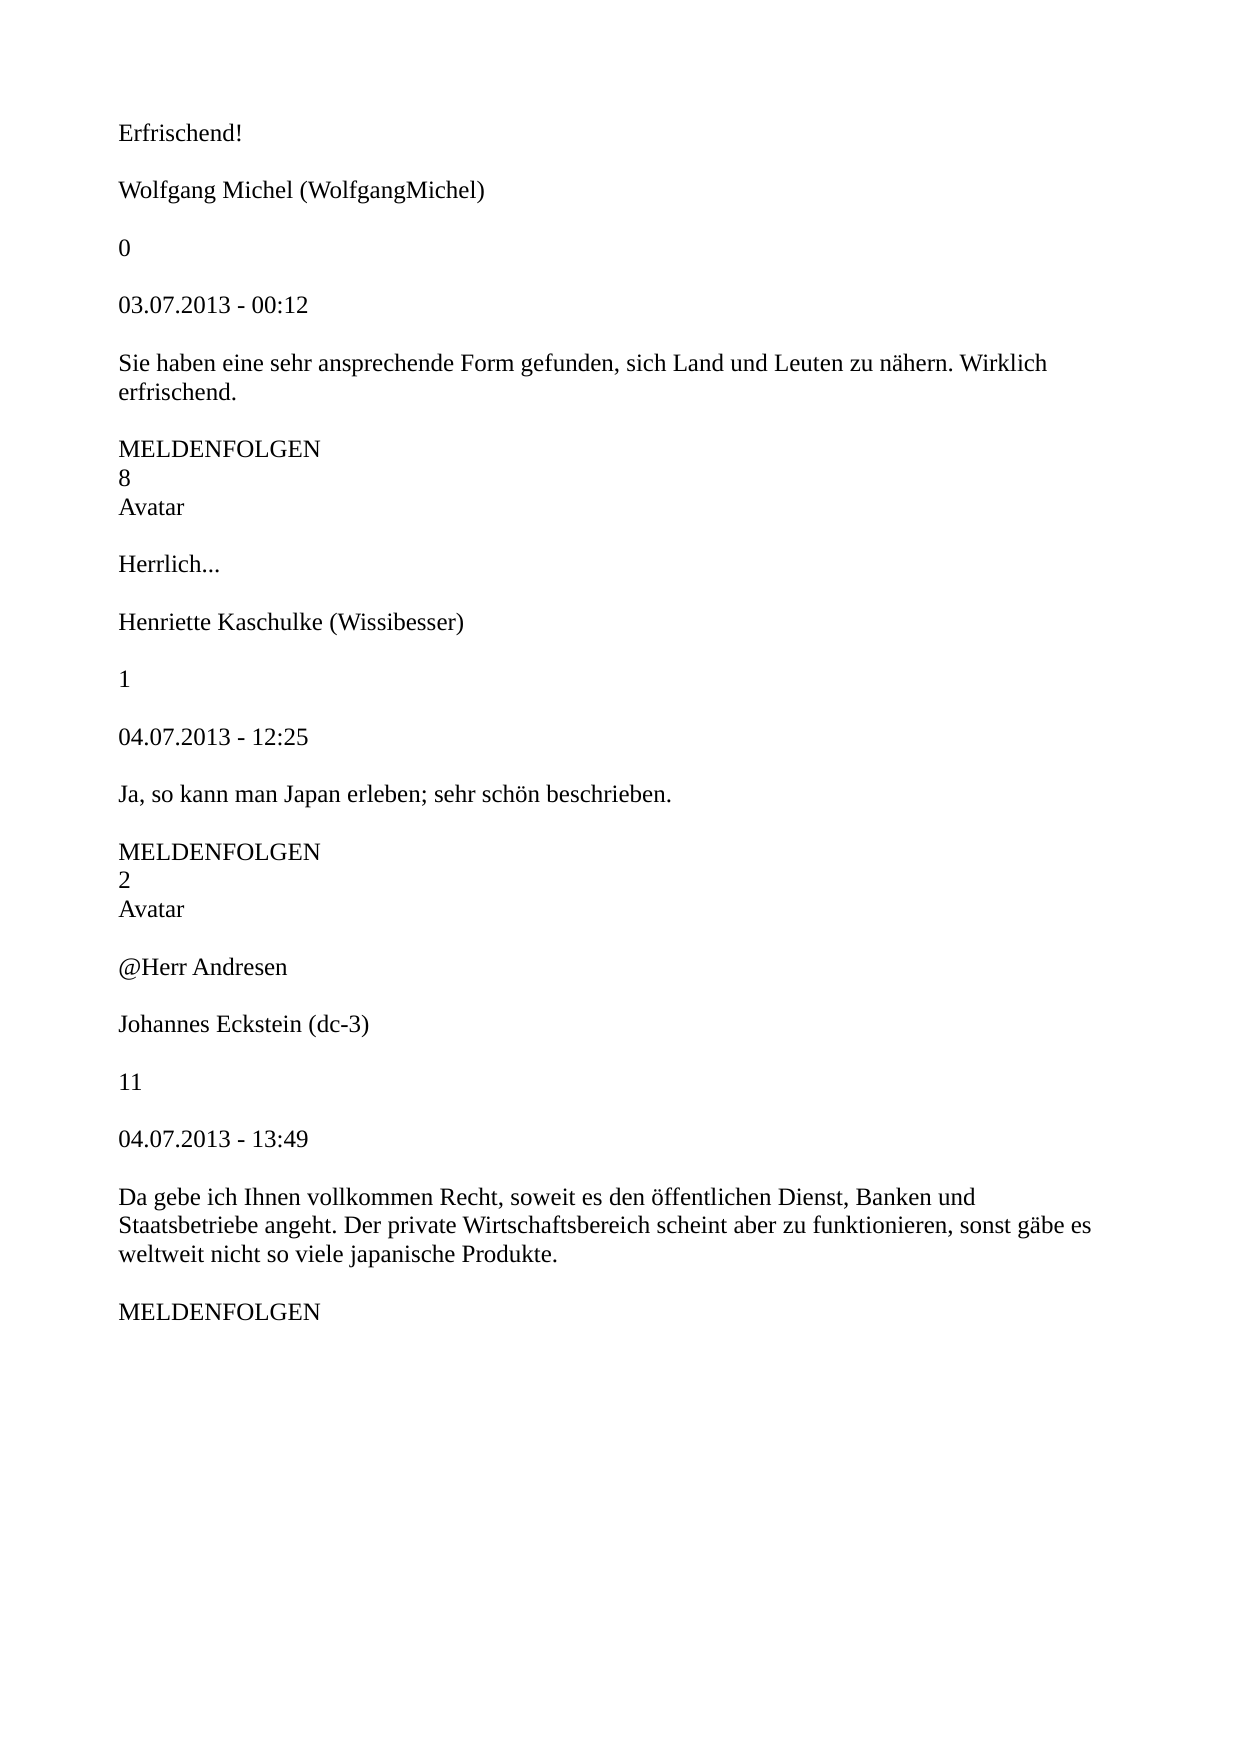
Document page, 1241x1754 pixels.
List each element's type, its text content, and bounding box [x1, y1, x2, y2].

text 0 [118, 233, 1122, 262]
text Henriette Kaschulke (Wissibesser) [118, 607, 1122, 636]
text 11 [118, 1067, 1122, 1096]
text 1 [118, 664, 1122, 693]
text Da gebe ich Ihnen vollkommen Recht, soweit es den öffentlichen Dienst, Banken und Staatsbetriebe angeht. Der private Wirtschaftsbereich scheint aber zu funktionieren, sonst gäbe es weltweit nicht so viele japanische Produkte. [118, 1182, 1122, 1268]
text Sie haben eine sehr ansprechende Form gefunden, sich Land und Leuten zu nähern. Wirklich erfrischend. [118, 348, 1122, 406]
text 04.07.2013 - 13:49 [118, 1124, 1122, 1153]
text MELDENFOLGEN [118, 1297, 1122, 1326]
text 04.07.2013 - 12:25 [118, 722, 1122, 751]
text MELDENFOLGEN [118, 837, 1122, 866]
text Wolfgang Michel (WolfgangMichel) [118, 176, 1122, 204]
text 03.07.2013 - 00:12 [118, 291, 1122, 319]
text 8 [118, 463, 1122, 492]
text Ja, so kann man Japan erleben; sehr schön beschrieben. [118, 779, 1122, 808]
text Herrlich... [118, 549, 1122, 578]
text 2 [118, 866, 1122, 894]
text Erfrischend! [118, 118, 1122, 147]
text Avatar [118, 894, 1122, 923]
text @Herr Andresen [118, 952, 1122, 981]
text Johannes Eckstein (dc-3) [118, 1009, 1122, 1038]
text MELDENFOLGEN [118, 434, 1122, 463]
text Avatar [118, 492, 1122, 521]
